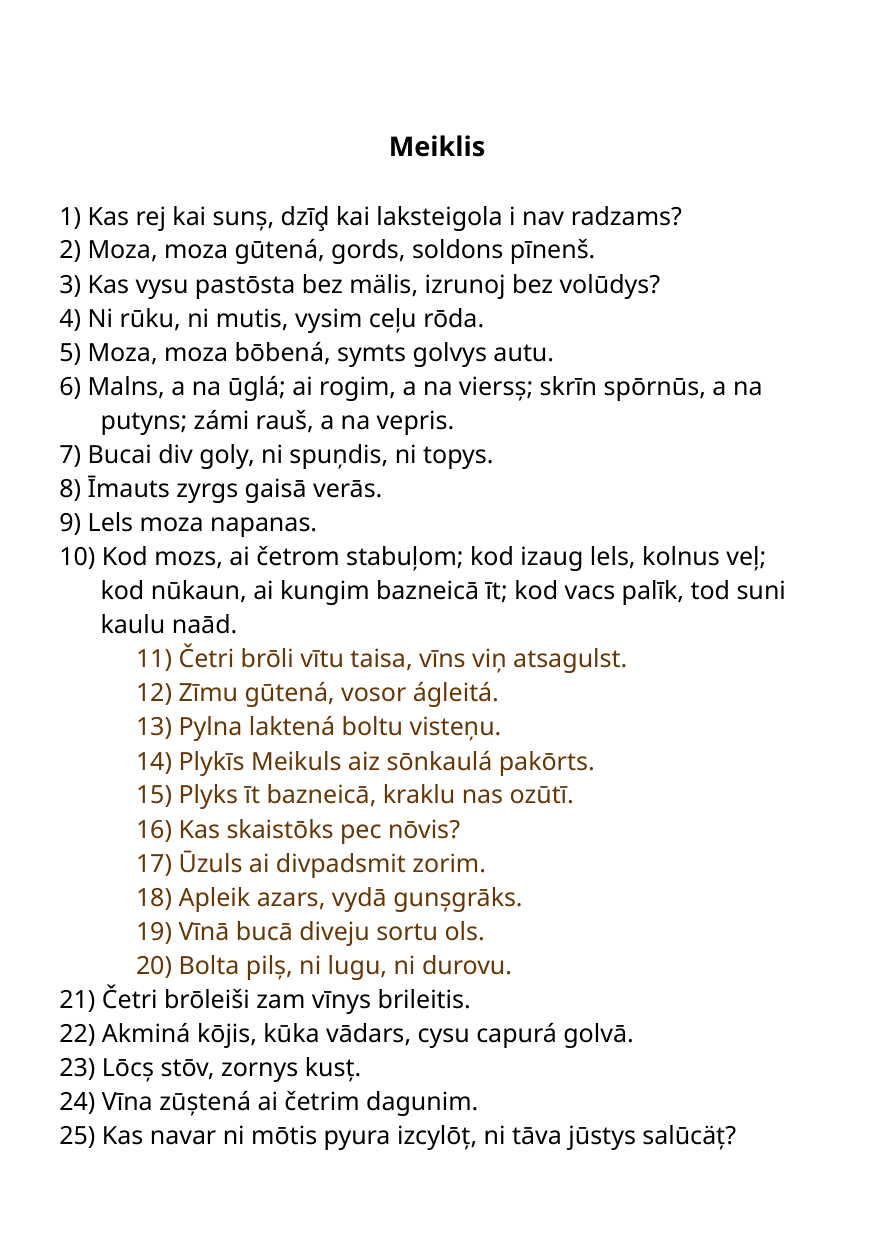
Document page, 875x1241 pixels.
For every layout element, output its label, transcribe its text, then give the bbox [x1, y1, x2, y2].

text 19) Vīnā bucā diveju sortu ols. [136, 913, 815, 947]
text 6) Malns, a na ūglá; ai rogim, a na viersș; skrīn spōrnūs, a na putyns; zámi rauš, a na vepris. [59, 368, 815, 437]
text 20) Bolta pilș, ni lugu, ni durovu. [136, 947, 815, 982]
text 7) Bucai div goly, ni spuņdis, ni topys. [59, 437, 815, 471]
text 5) Moza, moza bōbená, symts golvys autu. [59, 334, 815, 368]
text 4) Ni rūku, ni mutis, vysim ceļu rōda. [59, 300, 815, 334]
text 15) Plyks īt bazneicā, kraklu nas ozūtī. [136, 777, 815, 811]
text Meiklis [59, 127, 815, 164]
text 18) Apleik azars, vydā gunșgrāks. [136, 879, 815, 913]
text 10) Kod mozs, ai četrom stabuļom; kod izaug lels, kolnus veļ; kod nūkaun, ai kungim bazneicā īt; kod vacs palīk, tod suni kaulu naād. [59, 539, 815, 641]
text 8) Īmauts zyrgs gaisā verās. [59, 471, 815, 505]
text 9) Lels moza napanas. [59, 505, 815, 539]
text 16) Kas skaistōks pec nōvis? [136, 811, 815, 845]
text 17) Ūzuls ai divpadsmit zorim. [136, 845, 815, 879]
text 21) Četri brōleiši zam vīnys brileitis. [59, 982, 815, 1016]
text 12) Zīmu gūtená, vosor ágleitá. [136, 675, 815, 709]
text 25) Kas navar ni mōtis pyura izcylōț, ni tāva jūstys salūcäț? [59, 1118, 815, 1152]
text 11) Četri brōli vītu taisa, vīns viņ atsagulst. [136, 641, 815, 675]
text 1) Kas rej kai sunș, dzīḑ kai laksteigola i nav radzams? [59, 198, 815, 232]
text 13) Pylna laktená boltu visteņu. [136, 709, 815, 743]
text 2) Moza, moza gūtená, gords, soldons pīnenš. [59, 232, 815, 266]
text 23) Lōcș stōv, zornys kusț. [59, 1050, 815, 1084]
text 22) Akminá kōjis, kūka vādars, cysu capurá golvā. [59, 1016, 815, 1050]
text 14) Plykīs Meikuls aiz sōnkaulá pakōrts. [136, 743, 815, 777]
text 24) Vīna zūștená ai četrim dagunim. [59, 1084, 815, 1118]
text 3) Kas vysu pastōsta bez mälis, izrunoj bez volūdys? [59, 266, 815, 300]
